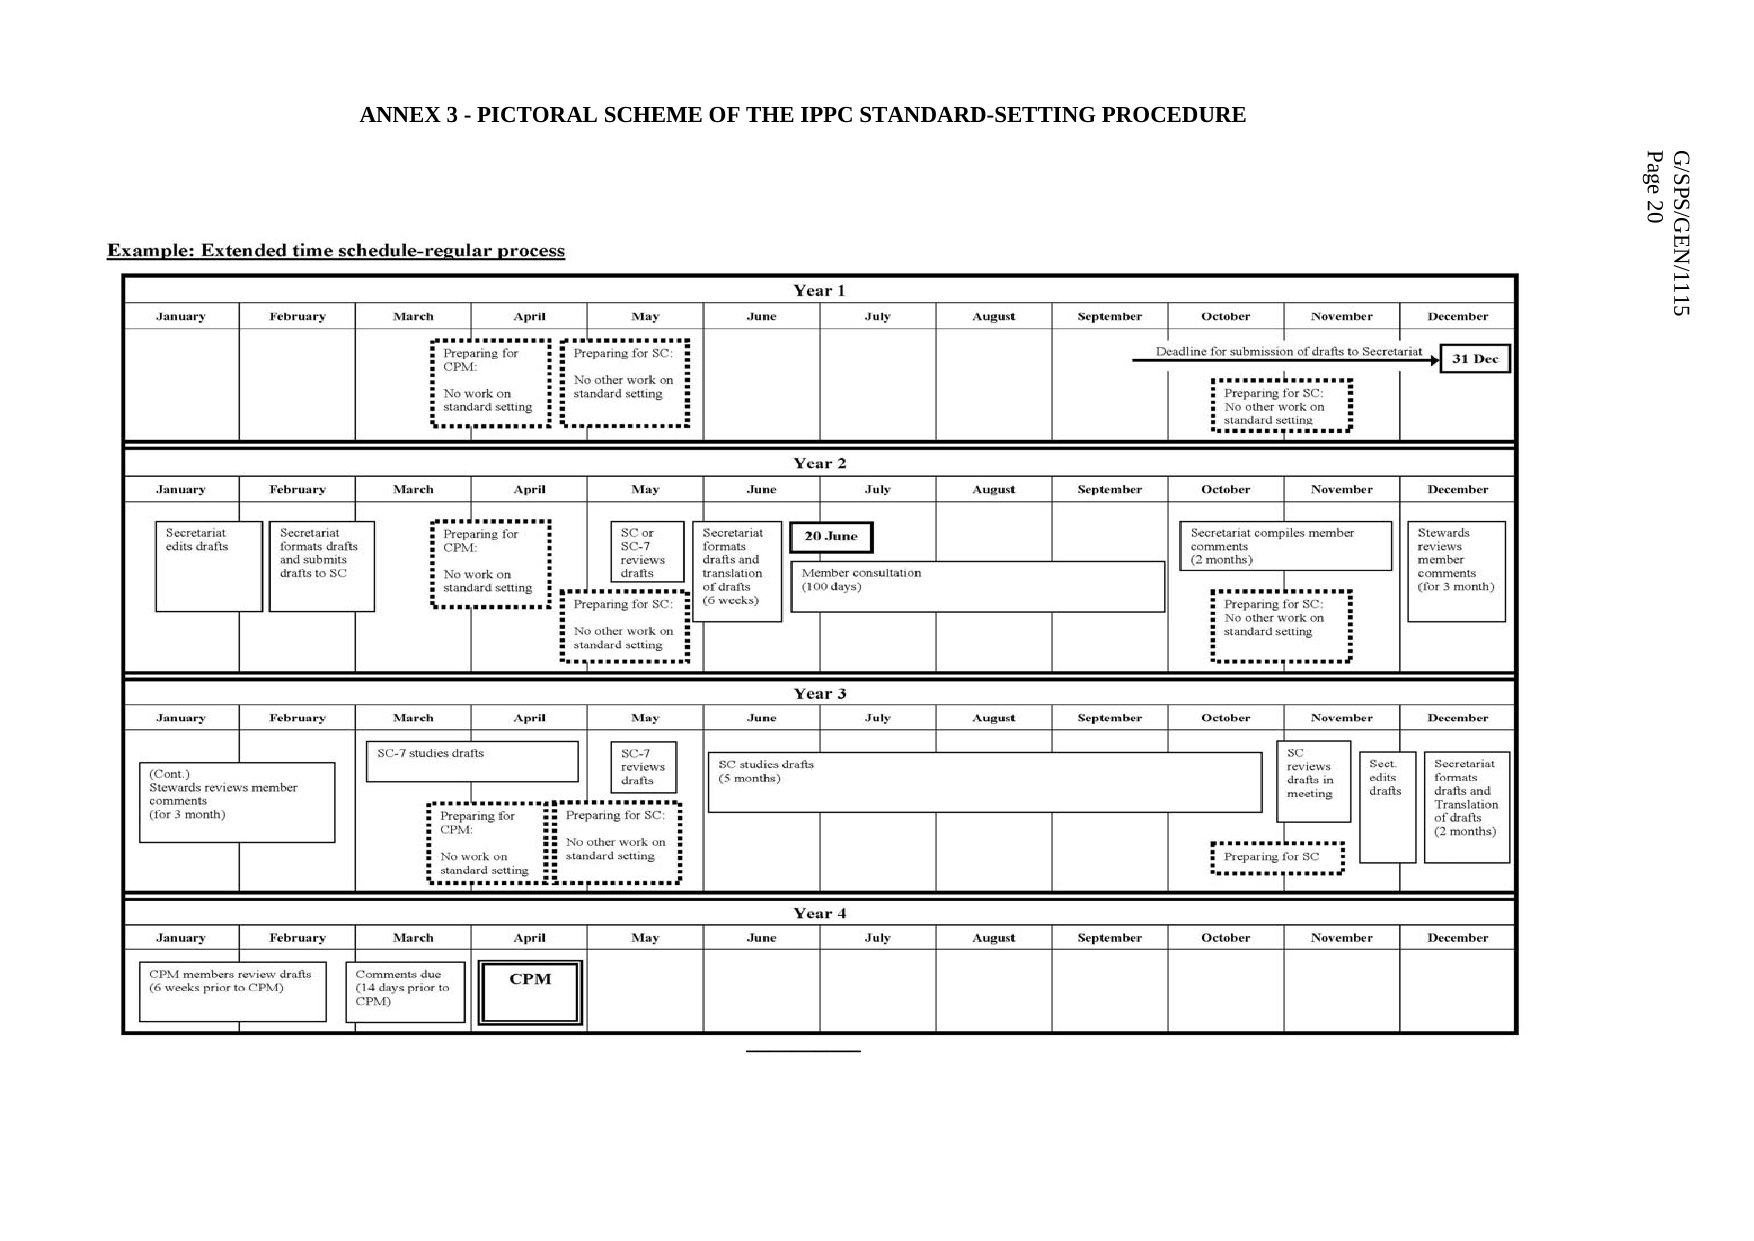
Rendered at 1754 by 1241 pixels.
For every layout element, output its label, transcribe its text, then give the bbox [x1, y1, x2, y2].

text ANNEX 3 - PICTORAL SCHEME OF THE IPPC STANDARD-SETTING PROCEDURE [59, 101, 1547, 128]
text __________ [59, 1028, 1547, 1054]
